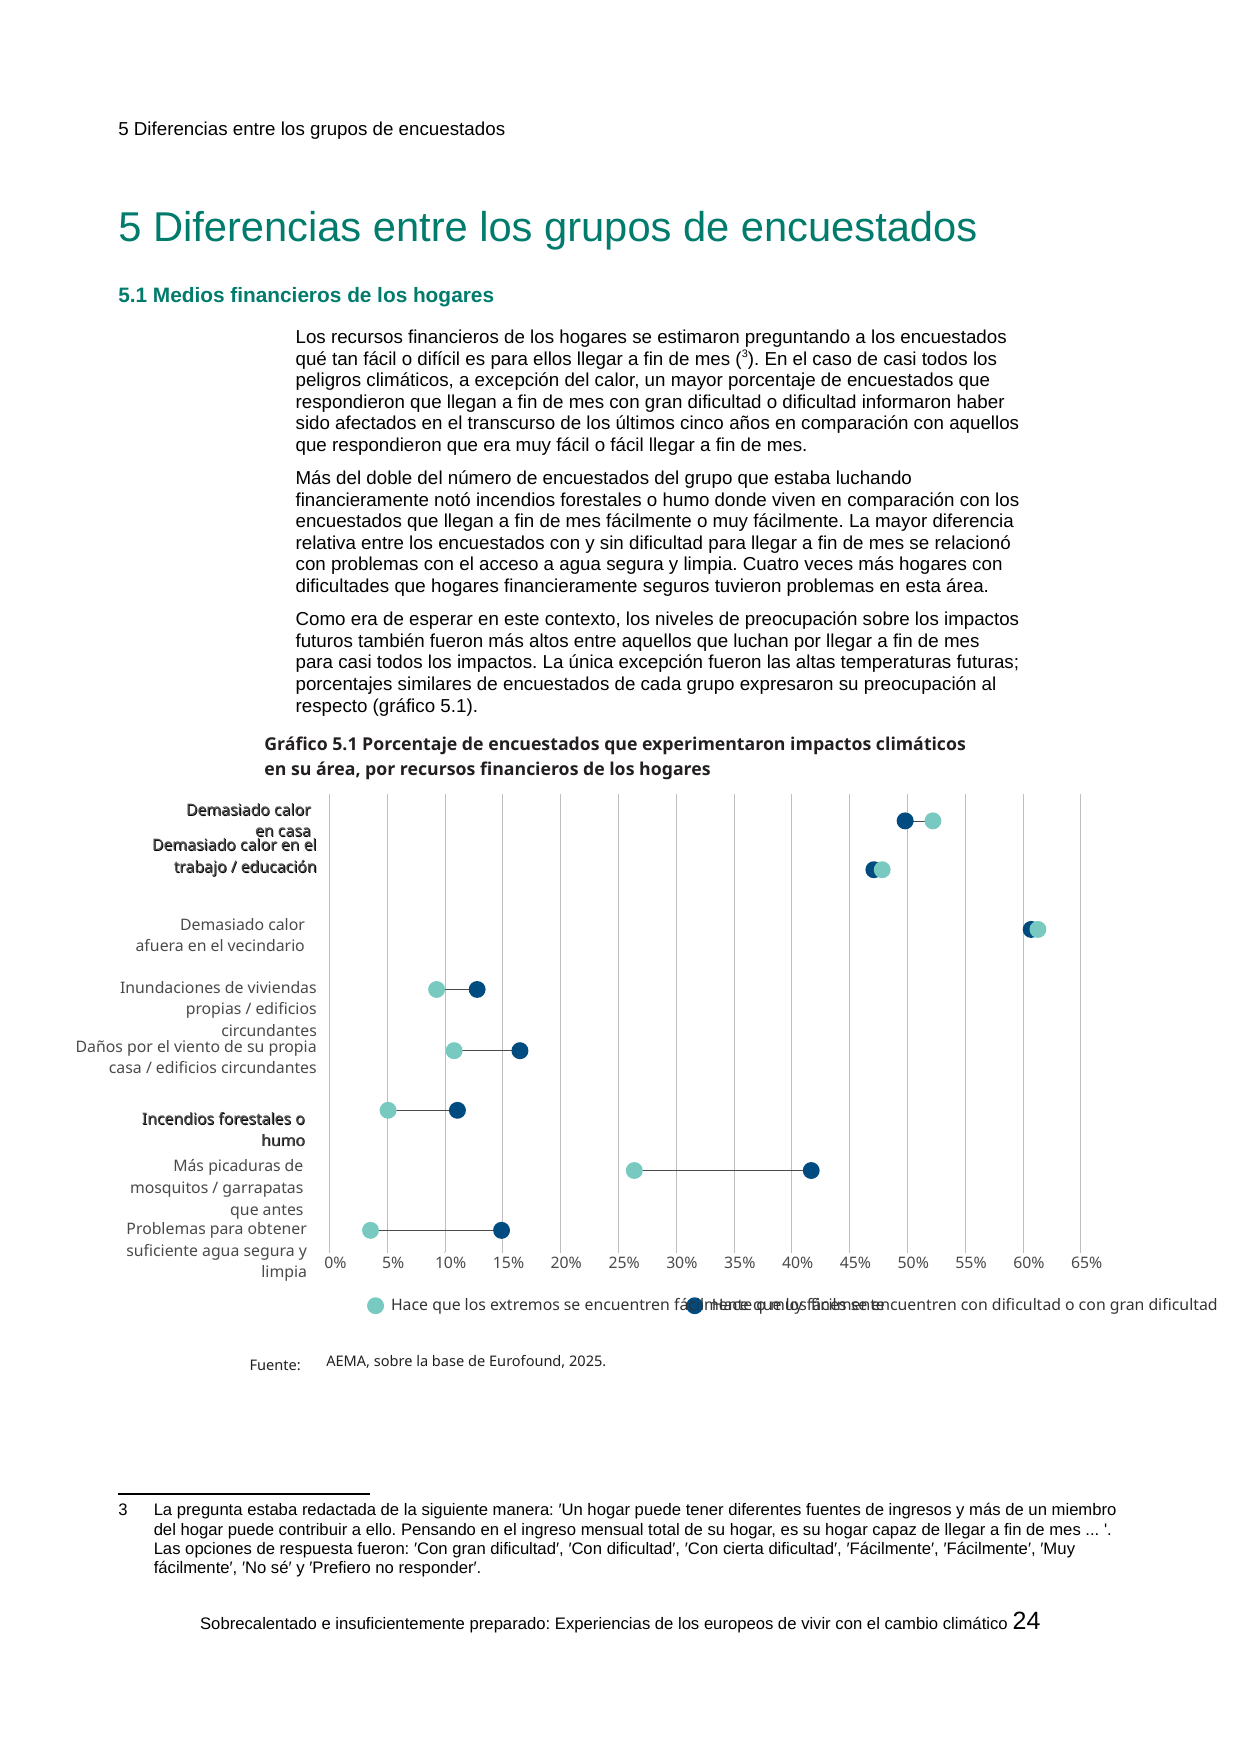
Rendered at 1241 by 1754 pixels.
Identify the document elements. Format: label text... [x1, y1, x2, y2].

subtitle 5 Diferencias entre los grupos de encuestados [118, 202, 1122, 250]
text Más del doble del número de encuestados del grupo que estaba luchando financieramente notó incendios forestales o humo donde viven en comparación con los encuestados que llegan a fin de mes fácilmente o muy fácilmente. La mayor diferencia relativa entre los encuestados con y sin dificultad para llegar a fin de mes se relacionó con problemas con el acceso a agua segura y limpia. Cuatro veces más hogares con dificultades que hogares financieramente seguros tuvieron problemas en esta área. [295, 467, 1022, 596]
text La pregunta estaba redactada de la siguiente manera: ′Un hogar puede tener diferentes fuentes de ingresos y más de un miembro del hogar puede contribuir a ello. Pensando en el ingreso mensual total de su hogar, es su hogar capaz de llegar a fin de mes ... '. Las opciones de respuesta fueron: ′Con gran dificultad′, ′Con dificultad′, ′Con cierta dificultad′, ′Fácilmente′, ′Fácilmente′, ′Muy fácilmente′, ′No sé′ y ′Prefiero no responder′. [118, 1500, 1122, 1577]
text Como era de esperar en este contexto, los niveles de preocupación sobre los impactos futuros también fueron más altos entre aquellos que luchan por llegar a fin de mes para casi todos los impactos. La única excepción fueron las altas temperaturas futuras; porcentajes similares de encuestados de cada grupo expresaron su preocupación al respecto (gráfico 5.1). [295, 608, 1022, 716]
subtitle 5.1 Medios financieros de los hogares [118, 283, 1122, 307]
text Los recursos financieros de los hogares se estimaron preguntando a los encuestados qué tan fácil o difícil es para ellos llegar a fin de mes (). En el caso de casi todos los peligros climáticos, a excepción del calor, un mayor porcentaje de encuestados que respondieron que llegan a fin de mes con gran dificultad o dificultad informaron haber sido afectados en el transcurso de los últimos cinco años en comparación con aquellos que respondieron que era muy fácil o fácil llegar a fin de mes. [295, 326, 1022, 455]
